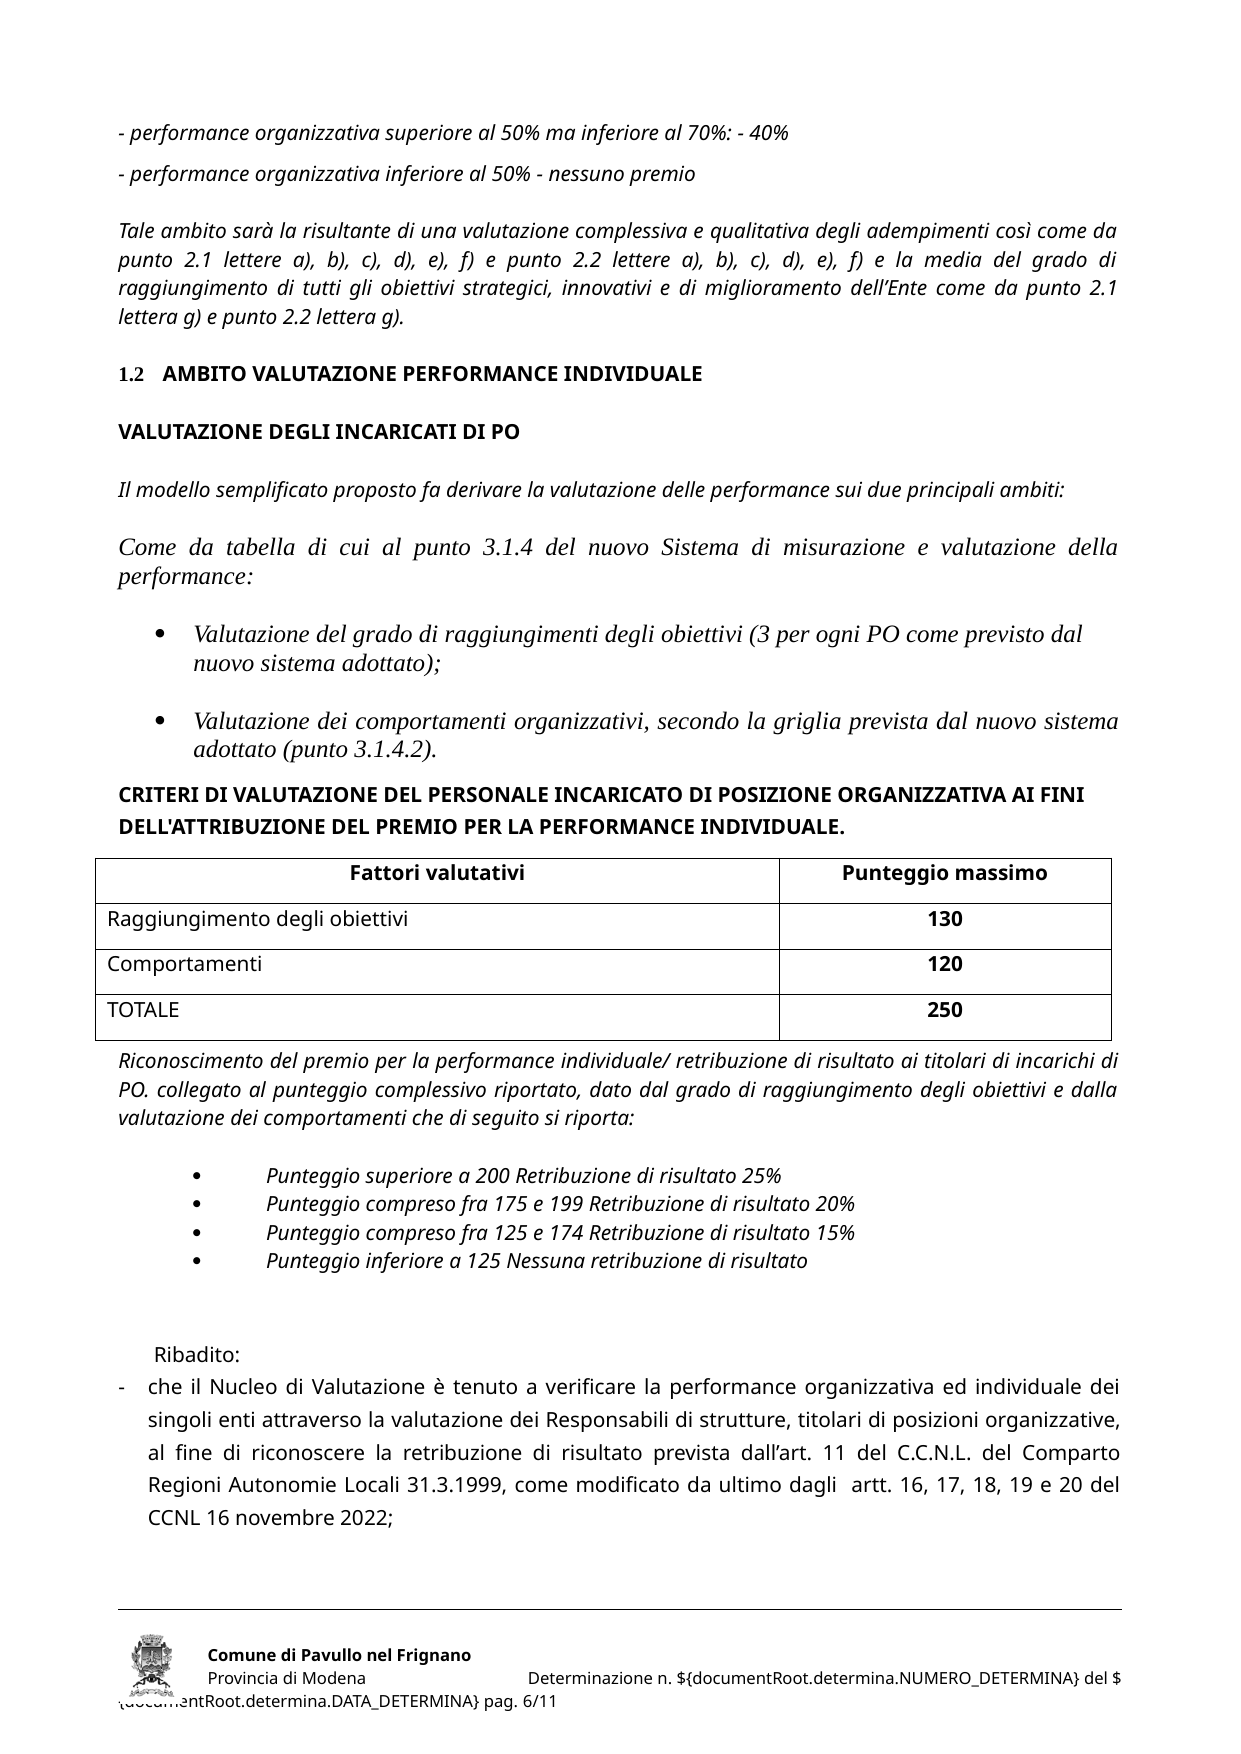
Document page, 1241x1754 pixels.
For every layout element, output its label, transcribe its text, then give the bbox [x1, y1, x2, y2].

text Ribadito: [118, 1340, 1122, 1368]
table_header Punteggio massimo [780, 859, 1111, 903]
text CRITERI DI VALUTAZIONE DEL PERSONALE INCARICATO DI POSIZIONE ORGANIZZATIVA AI FINI DELL'ATTRIBUZIONE DEL PREMIO PER LA PERFORMANCE INDIVIDUALE. [118, 780, 1122, 841]
table_cell 130 [780, 904, 1111, 949]
list Punteggio compreso fra 125 e 174 Retribuzione di risultato 15% [193, 1218, 1122, 1246]
text Tale ambito sarà la risultante di una valutazione complessiva e qualitativa degli adempimenti così come da punto 2.1 lettere a), b), c), d), e), f) e punto 2.2 lettere a), b), c), d), e), f) e la media del grado di raggiungimento di tutti gli obiettivi strategici, innovativi e di miglioramento dell’Ente come da punto 2.1 lettera g) e punto 2.2 lettera g). [118, 217, 1122, 330]
table_cell Raggiungimento degli obiettivi [96, 904, 779, 949]
list AMBITO VALUTAZIONE PERFORMANCE INDIVIDUALE [118, 359, 1122, 388]
table_cell TOTALE [96, 995, 779, 1040]
list Punteggio inferiore a 125 Nessuna retribuzione di risultato [193, 1246, 1122, 1275]
list che il Nucleo di Valutazione è tenuto a verificare la performance organizzativa ed individuale dei singoli enti attraverso la valutazione dei Responsabili di strutture, titolari di posizioni organizzative, al fine di riconoscere la retribuzione di risultato prevista dall’art. 11 del C.C.N.L. del Comparto Regioni Autonomie Locali 31.3.1999, come modificato da ultimo dagli artt. 16, 17, 18, 19 e 20 del CCNL 16 novembre 2022; [118, 1372, 1122, 1531]
list Punteggio superiore a 200 Retribuzione di risultato 25% [193, 1161, 1122, 1189]
table_cell Comportamenti [96, 950, 779, 994]
table_cell 120 [780, 950, 1111, 994]
list Punteggio compreso fra 175 e 199 Retribuzione di risultato 20% [193, 1189, 1122, 1218]
list Valutazione dei comportamenti organizzativi, secondo la griglia prevista dal nuovo sistema adottato (punto 3.1.4.2). [156, 706, 1122, 763]
text Come da tabella di cui al punto 3.1.4 del nuovo Sistema di misurazione e valutazione della performance: [118, 532, 1122, 590]
text Il modello semplificato proposto fa derivare la valutazione delle performance sui due principali ambiti: [118, 475, 1122, 503]
table_cell 250 [780, 995, 1111, 1040]
text VALUTAZIONE DEGLI INCARICATI DI PO [118, 417, 1122, 446]
text Riconoscimento del premio per la performance individuale/ retribuzione di risultato ai titolari di incarichi di PO. collegato al punteggio complessivo riportato, dato dal grado di raggiungimento degli obiettivi e dalla valutazione dei comportamenti che di seguito si riporta: [118, 1046, 1122, 1132]
text - performance organizzativa superiore al 50% ma inferiore al 70%: - 40% [118, 118, 1122, 147]
table_header Fattori valutativi [96, 859, 779, 903]
list Valutazione del grado di raggiungimenti degli obiettivi (3 per ogni PO come previsto dal nuovo sistema adottato); [156, 619, 1122, 677]
text - performance organizzativa inferiore al 50% - nessuno premio [118, 159, 1122, 187]
picture [120, 1631, 183, 1704]
